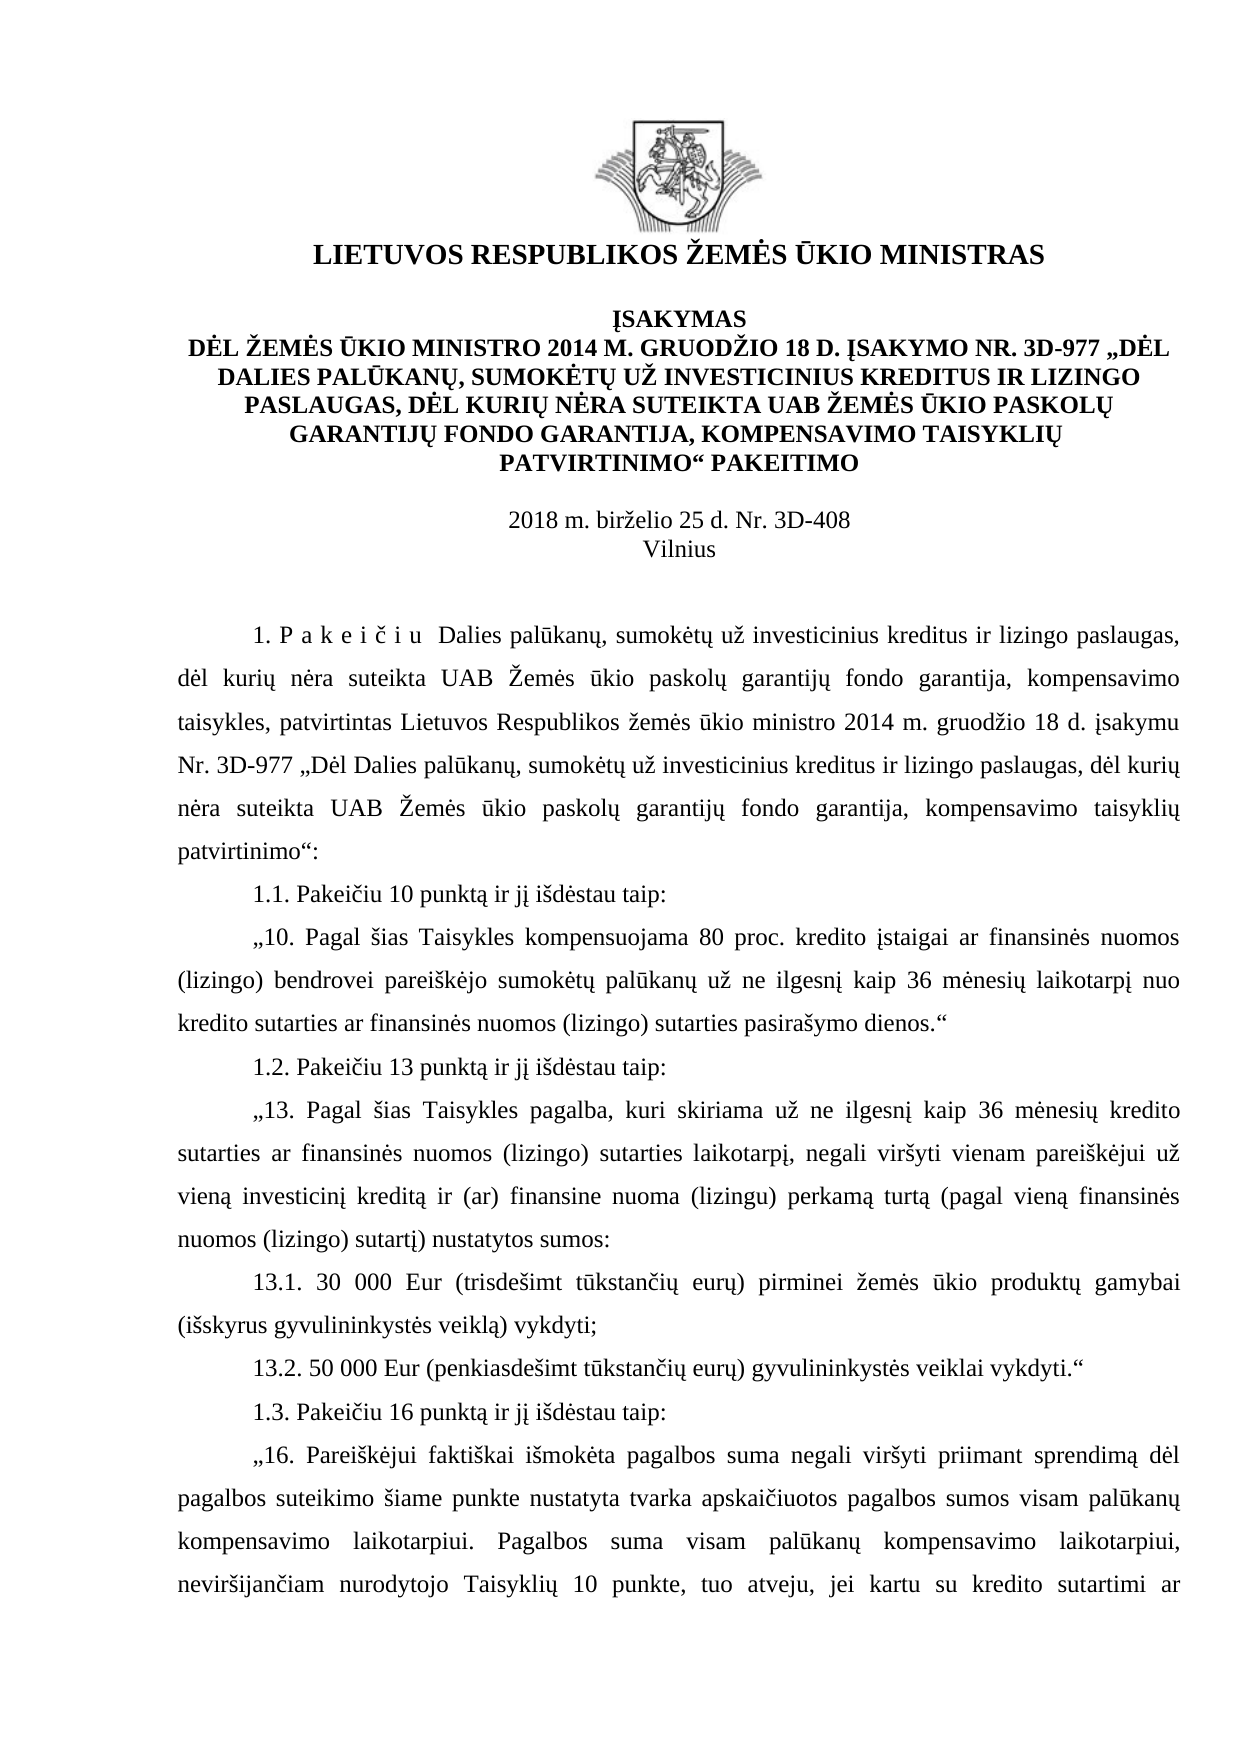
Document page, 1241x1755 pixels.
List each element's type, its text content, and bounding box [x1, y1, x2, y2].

text „16. Pareiškėjui faktiškai išmokėta pagalbos suma negali viršyti priimant sprendimą dėl pagalbos suteikimo šiame punkte nustatyta tvarka apskaičiuotos pagalbos sumos visam palūkanų kompensavimo laikotarpiui. Pagalbos suma visam palūkanų kompensavimo laikotarpiui, neviršijančiam nurodytojo Taisyklių 10 punkte, tuo atveju, jei kartu su kredito sutartimi ar [177, 1440, 1181, 1598]
text PATVIRTINIMO“ PAKEITIMO [177, 448, 1181, 477]
text 13.2. 50 000 Eur (penkiasdešimt tūkstančių eurų) gyvulininkystės veiklai vykdyti.“ [177, 1353, 1181, 1382]
text 2018 m. birželio 25 d. Nr. 3D-408 [177, 505, 1181, 534]
text 1.2. Pakeičiu 13 punktą ir jį išdėstau taip: [177, 1052, 1181, 1080]
text Vilnius [177, 534, 1181, 563]
text 1.1. Pakeičiu 10 punktą ir jį išdėstau taip: [177, 879, 1181, 908]
text 1. P a k e i č i u Dalies palūkanų, sumokėtų už investicinius kreditus ir lizingo paslaugas, dėl kurių nėra suteikta UAB Žemės ūkio paskolų garantijų fondo garantija, kompensavimo taisykles, patvirtintas Lietuvos Respublikos žemės ūkio ministro 2014 m. gruodžio 18 d. įsakymu Nr. 3D-977 „Dėl Dalies palūkanų, sumokėtų už investicinius kreditus ir lizingo paslaugas, dėl kurių nėra suteikta UAB Žemės ūkio paskolų garantijų fondo garantija, kompensavimo taisyklių patvirtinimo“: [177, 620, 1181, 865]
text DĖL ŽEMĖS ŪKIO MINISTRO 2014 M. GRUODŽIO 18 D. ĮSAKYMO NR. 3D-977 „DĖL DALIES PALŪKANŲ, SUMOKĖTŲ UŽ INVESTICINIUS KREDITUS IR LIZINGO PASLAUGAS, DĖL KURIŲ NĖRA SUTEIKTA UAB ŽEMĖS ŪKIO PASKOLŲ GARANTIJŲ FONDO GARANTIJA, KOMPENSAVIMO TAISYKLIŲ [177, 333, 1181, 448]
text 1.3. Pakeičiu 16 punktą ir jį išdėstau taip: [177, 1397, 1181, 1425]
text „13. Pagal šias Taisykles pagalba, kuri skiriama už ne ilgesnį kaip 36 mėnesių kredito sutarties ar finansinės nuomos (lizingo) sutarties laikotarpį, negali viršyti vienam pareiškėjui už vieną investicinį kreditą ir (ar) finansine nuoma (lizingu) perkamą turtą (pagal vieną finansinės nuomos (lizingo) sutartį) nustatytos sumos: [177, 1095, 1181, 1253]
text 13.1. 30 000 Eur (trisdešimt tūkstančių eurų) pirminei žemės ūkio produktų gamybai (išskyrus gyvulininkystės veiklą) vykdyti; [177, 1267, 1181, 1339]
text „10. Pagal šias Taisykles kompensuojama 80 proc. kredito įstaigai ar finansinės nuomos (lizingo) bendrovei pareiškėjo sumokėtų palūkanų už ne ilgesnį kaip 36 mėnesių laikotarpį nuo kredito sutarties ar finansinės nuomos (lizingo) sutarties pasirašymo dienos.“ [177, 922, 1181, 1037]
text LIETUVOS RESPUBLIKOS ŽEMĖS ŪKIO MINISTRAS [177, 237, 1181, 271]
text ĮSAKYMAS [177, 304, 1181, 333]
